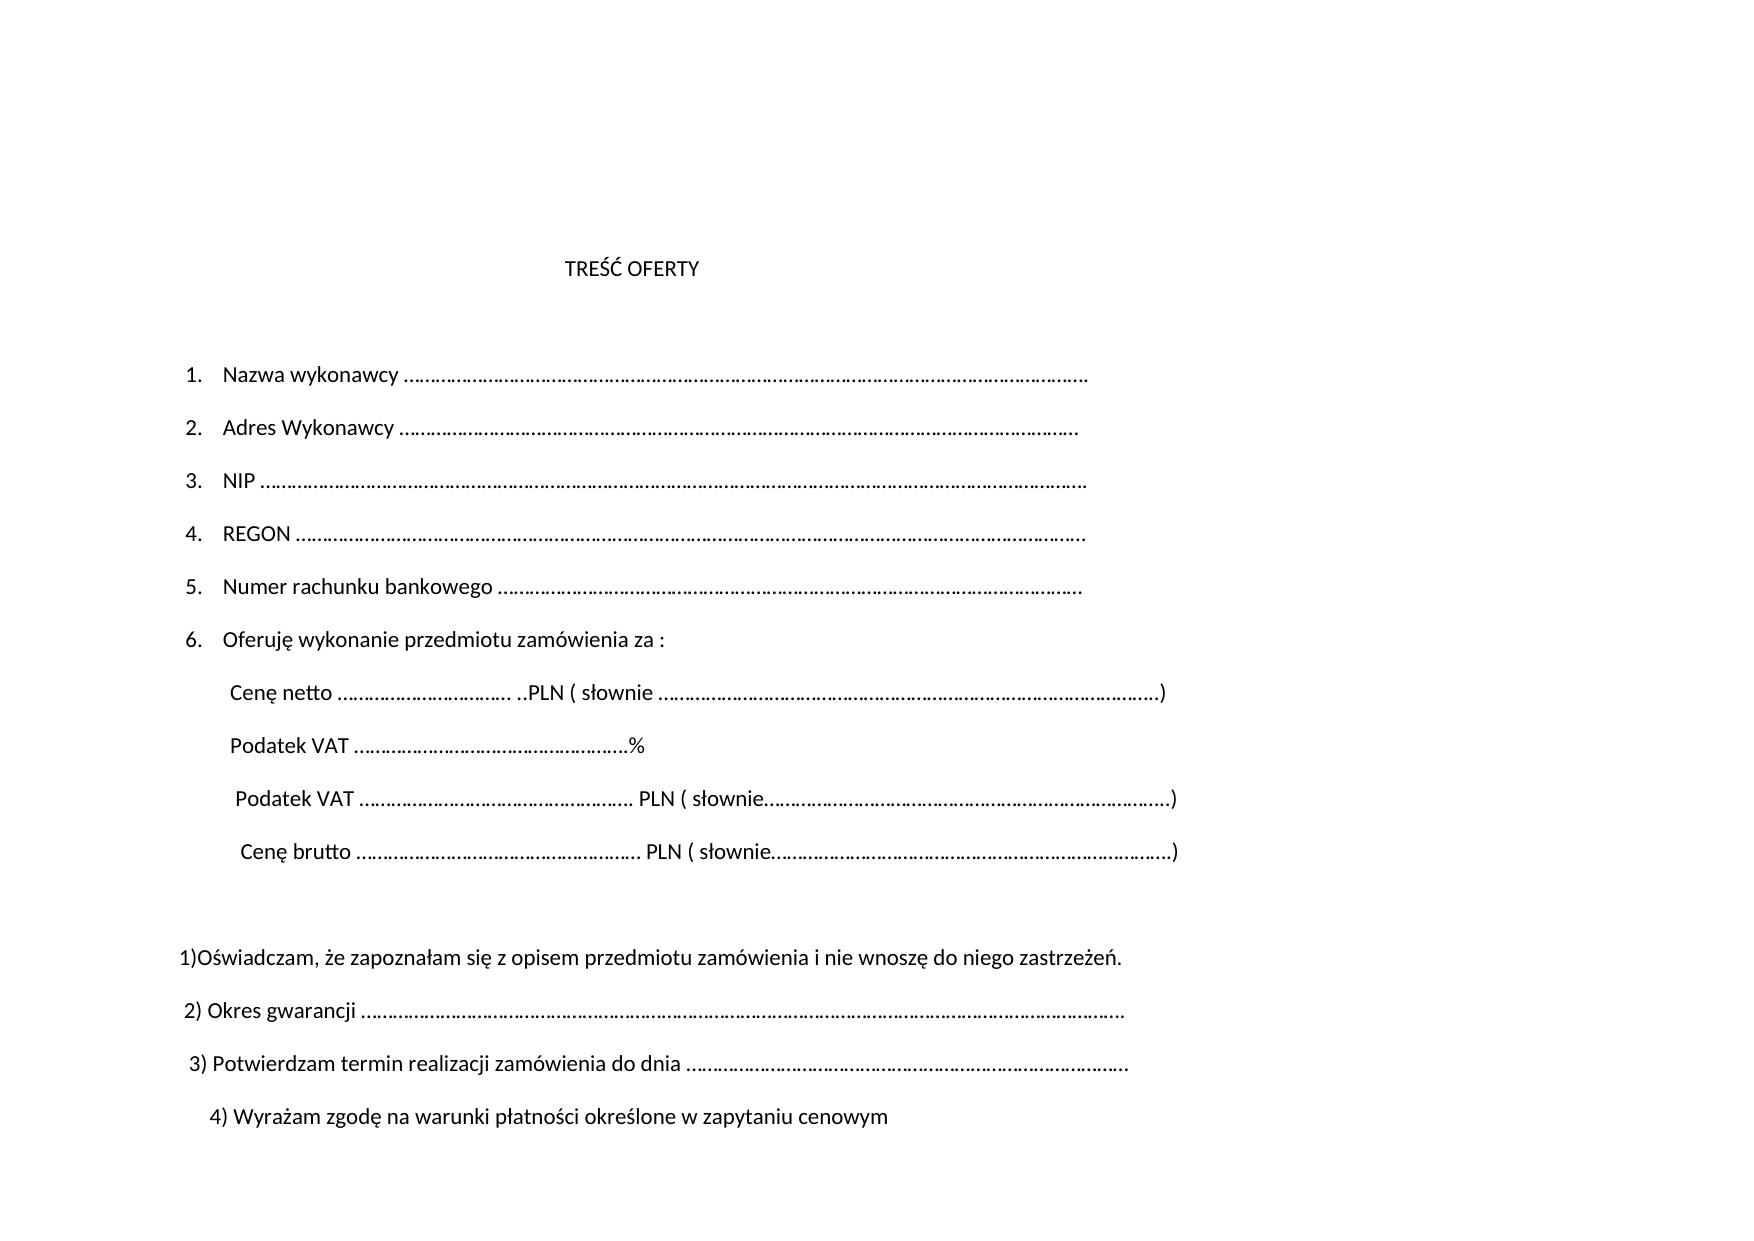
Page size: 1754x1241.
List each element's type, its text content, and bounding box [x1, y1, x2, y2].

list Nazwa wykonawcy …………………………………………………………………………………………………………………. [185, 360, 1606, 388]
text Cenę brutto ……………………………………………… PLN ( słownie………………………………………………………………….) [148, 837, 1606, 865]
list Adres Wykonawcy ………………………………………………………………………………………………………………… [185, 413, 1606, 441]
text 3) Potwierdzam termin realizacji zamówienia do dnia ………………………………………………………………………… [148, 1049, 1606, 1077]
text 4) Wyrażam zgodę na warunki płatności określone w zapytaniu cenowym [148, 1102, 1606, 1130]
list NIP …………………………………………………………………………………………………………………………………………. [185, 466, 1606, 494]
text TREŚĆ OFERTY [148, 254, 1606, 282]
text Podatek VAT ……………………………………………. PLN ( słownie…………………………………………………………………..) [148, 784, 1606, 812]
text 2) Okres gwarancji ………………………………………………………………………………………………………………………………. [148, 996, 1606, 1024]
text Podatek VAT …………………………………………….% [148, 731, 1606, 759]
text Cenę netto …………………………… ..PLN ( słownie …………………………………………………………………………………..) [148, 678, 1606, 706]
list Oferuję wykonanie przedmiotu zamówienia za : [185, 625, 1606, 653]
list Numer rachunku bankowego ………………………………………………………………………………………………… [185, 572, 1606, 600]
text 1)Oświadczam, że zapoznałam się z opisem przedmiotu zamówienia i nie wnoszę do niego zastrzeżeń. [148, 943, 1606, 971]
list REGON …………………………………………………………………………………………………………………………………… [185, 519, 1606, 547]
